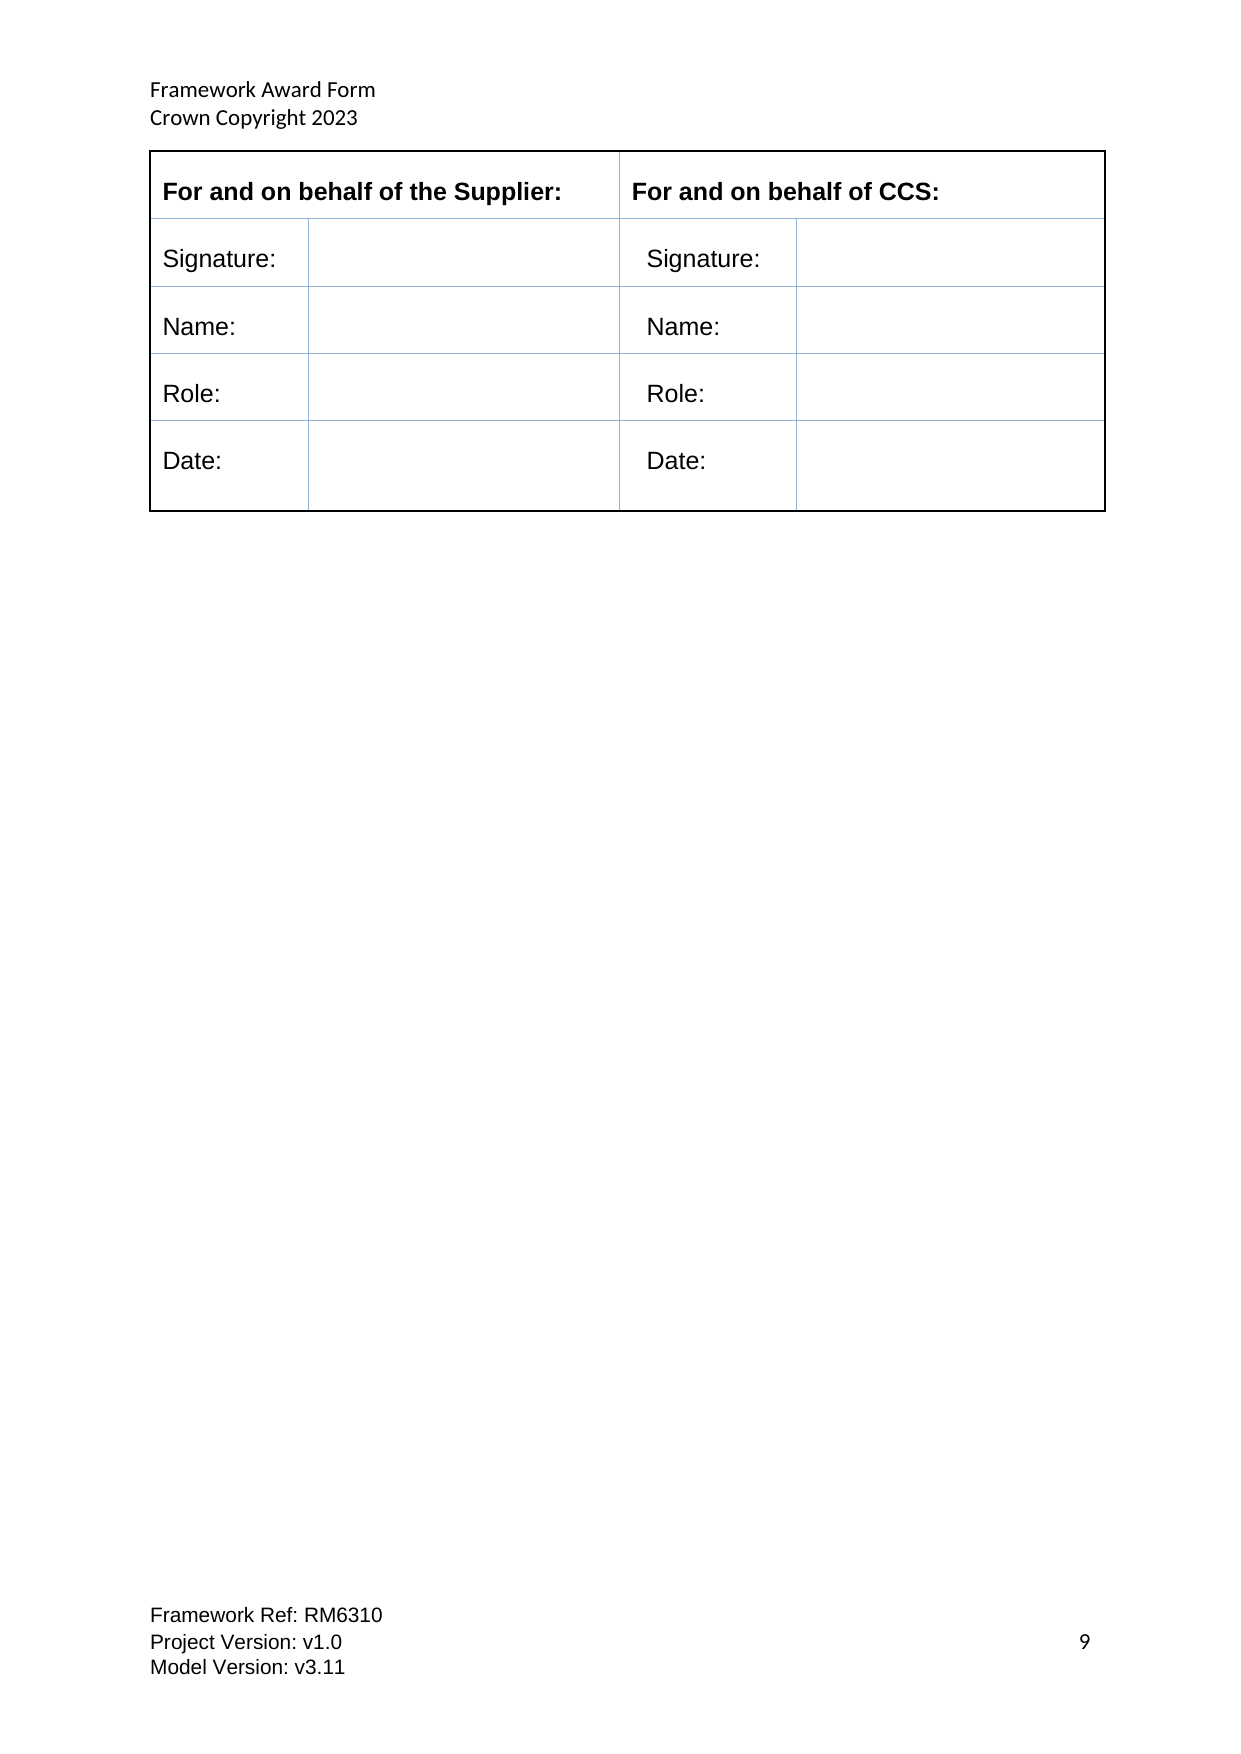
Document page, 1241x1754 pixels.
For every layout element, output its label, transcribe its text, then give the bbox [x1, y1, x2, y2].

table_cell [797, 354, 1104, 420]
table_cell Signature: [620, 219, 796, 286]
table_cell Date: [620, 421, 796, 510]
table_header For and on behalf of CCS: [620, 152, 1104, 218]
table_cell [309, 287, 619, 353]
table_cell Name: [620, 287, 796, 353]
table_cell Signature: [151, 219, 308, 286]
table_header For and on behalf of the Supplier: [151, 152, 619, 218]
table_cell [309, 354, 619, 420]
table_cell Role: [620, 354, 796, 420]
table_cell Name: [151, 287, 308, 353]
table_cell [797, 421, 1104, 510]
table_cell Role: [151, 354, 308, 420]
table_cell [797, 219, 1104, 286]
table_cell [797, 287, 1104, 353]
table_cell [309, 421, 619, 510]
table_cell [309, 219, 619, 286]
table_cell Date: [151, 421, 308, 510]
